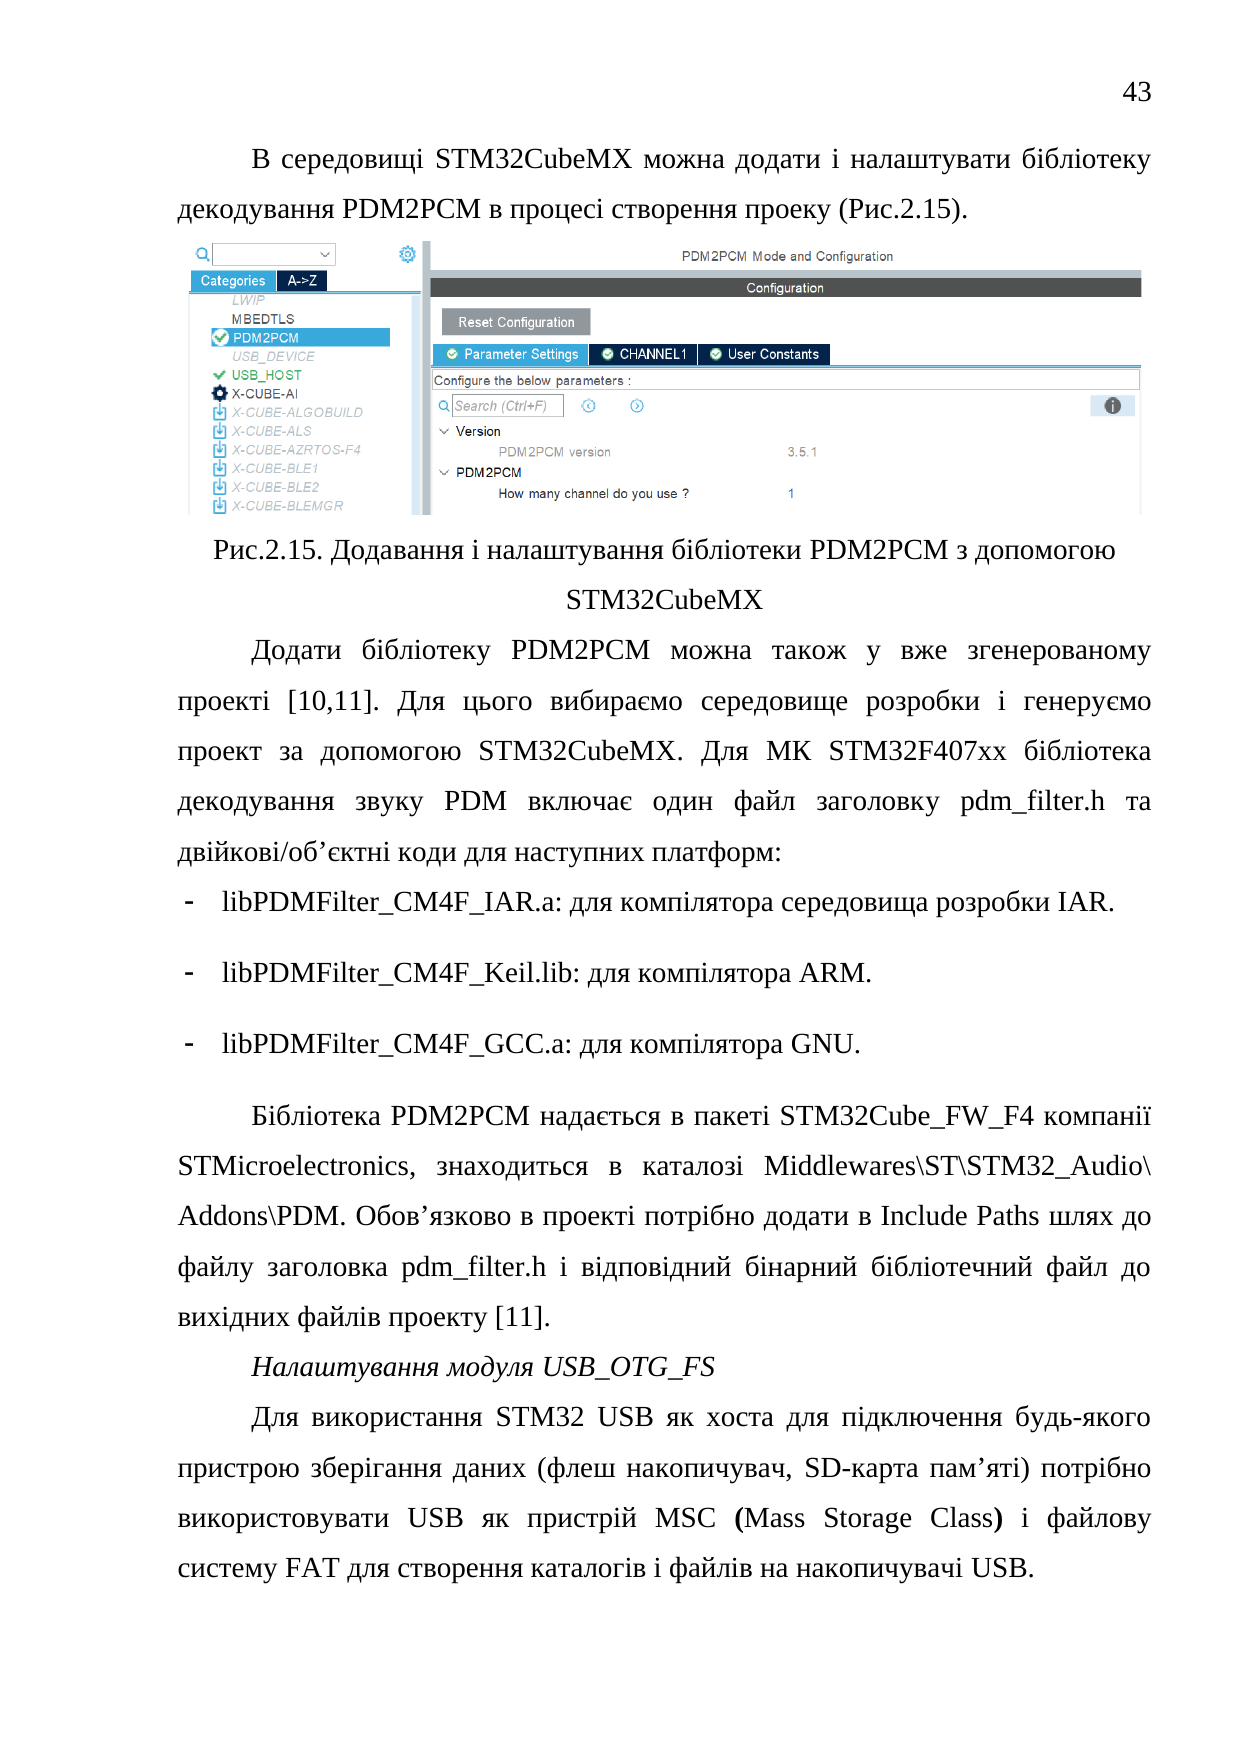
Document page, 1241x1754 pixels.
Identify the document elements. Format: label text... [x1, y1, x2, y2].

text Налаштування модуля USB_OTG_FS [177, 1349, 1152, 1383]
text Додати бібліотеку PDM2PCM можна також у вже згенерованому проекті [10,11]. Для цього вибираємо середовище розробки і генеруємо проект за допомогою STM32CubeMX. Для МК STM32F407xx бібліотека декодування звуку PDM включає один файл заголовку pdm_filter.h та двійкові/об’єктні коди для наступних платформ: [177, 632, 1152, 867]
text Для використання STM32 USB як хоста для підключення будь-якого пристрою зберігання даних (флеш накопичувач, SD-карта пам’яті) потрібно використовувати USB як пристрій MSC (Mass Storage Class) і файлову систему FAT для створення каталогів і файлів на накопичувачі USB. [177, 1399, 1152, 1584]
picture [187, 241, 1142, 515]
list libPDMFilter_CM4F_IAR.a: для компілятора середовища розробки IAR. [184, 884, 1152, 918]
list libPDMFilter_CM4F_GCC.a: для компілятора GNU. [184, 1026, 1152, 1060]
text Рис.2.15. Додавання і налаштування бібліотеки PDM2PCM з допомогою STM32CubeMX [177, 532, 1152, 616]
list libPDMFilter_CM4F_Keil.lib: для компілятора ARM. [184, 955, 1152, 989]
text В середовищі STM32CubeMX можна додати і налаштувати бібліотеку декодування PDM2PCM в процесі створення проеку (Рис.2.15). [177, 141, 1152, 225]
text Бібліотека PDM2PCM надається в пакеті STM32Cube_FW_F4 компанії STMicroelectronics, знаходиться в каталозі Middlewares\ST\STM32_Audio\Addons\­PDM. Обов’язково в проекті потрібно додати в Include Paths шлях до файлу заголовка pdm_filter.h і відповідний бінарний бібліотечний файл до вихідних файлів проекту [11]. [177, 1098, 1152, 1332]
